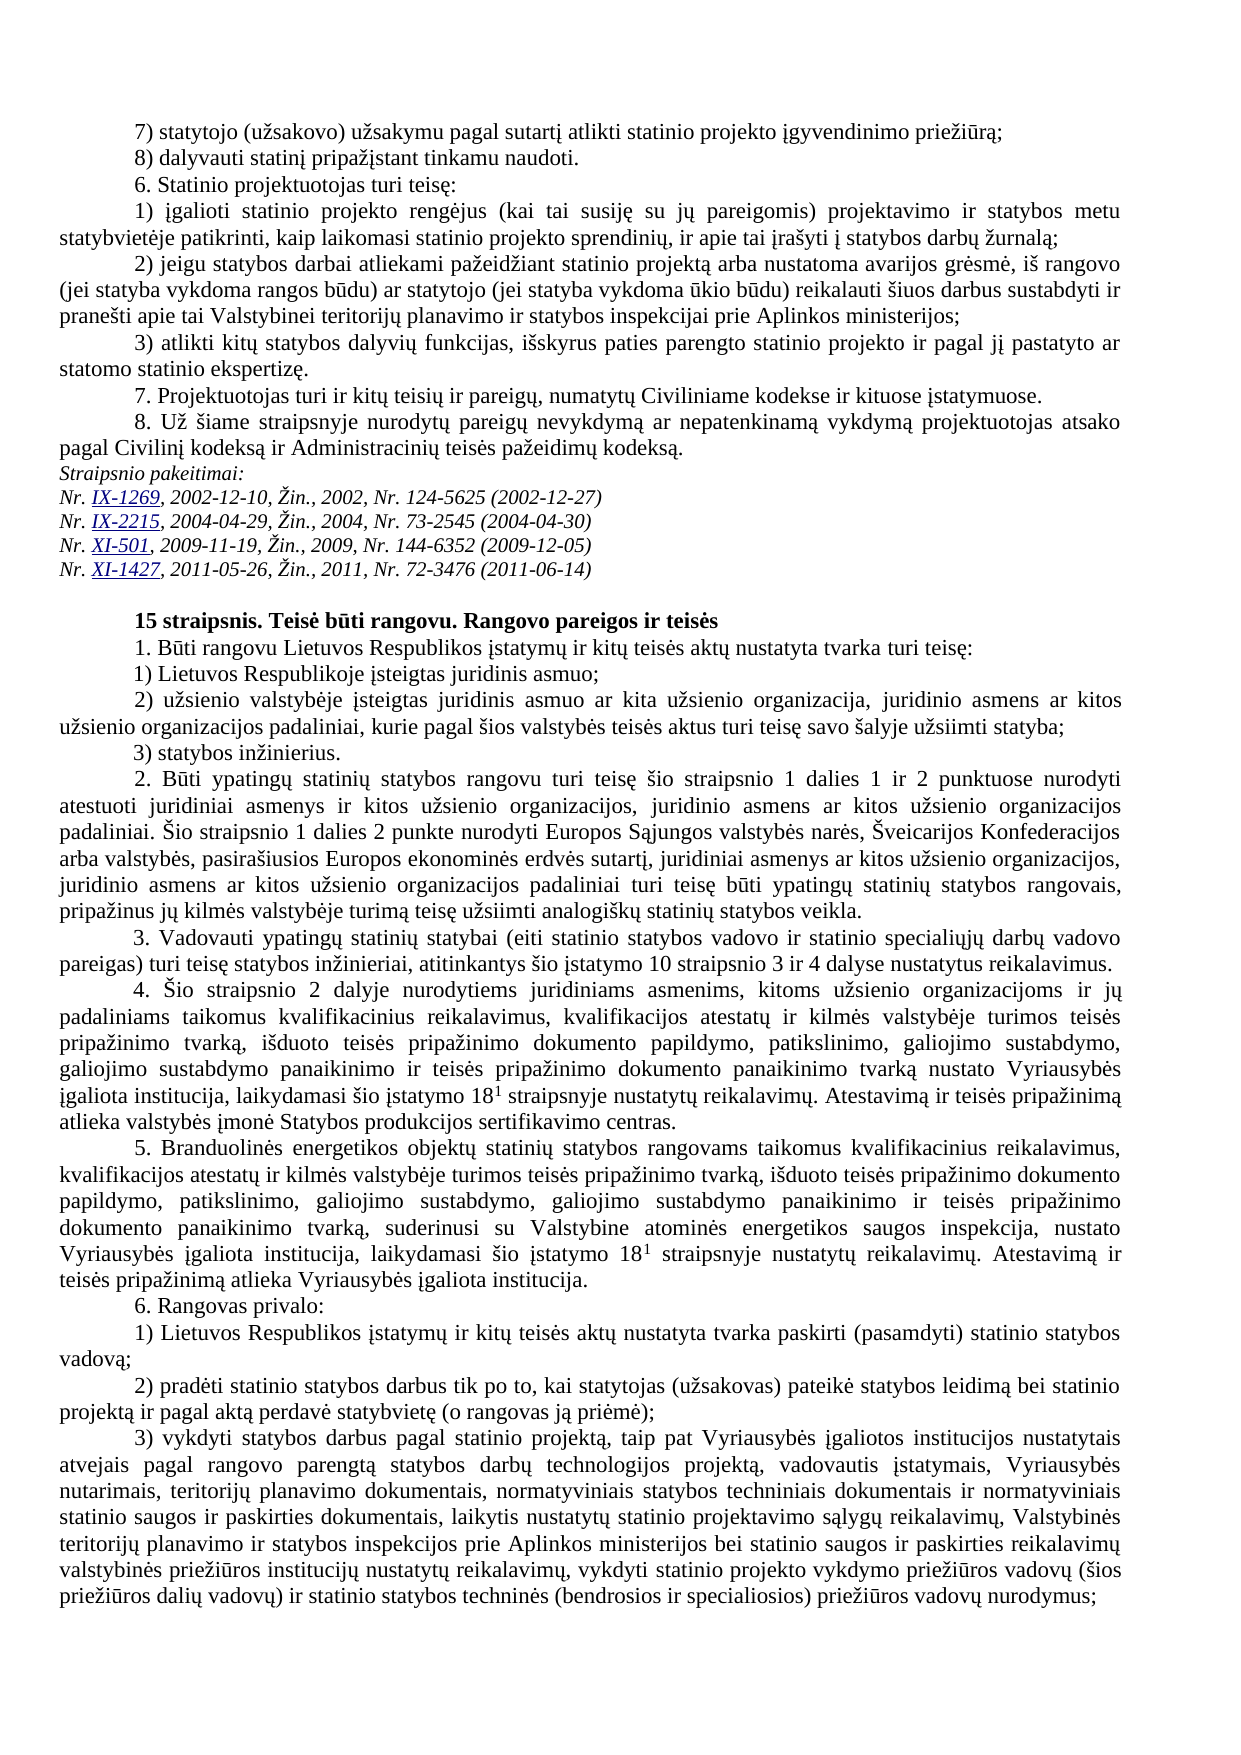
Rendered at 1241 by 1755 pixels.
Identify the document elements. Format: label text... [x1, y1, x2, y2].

text 6. Statinio projektuotojas turi teisę: [59, 171, 1122, 197]
text 3. Vadovauti ypatingų statinių statybai (eiti statinio statybos vadovo ir statinio specialiųjų darbų vadovo pareigas) turi teisę statybos inžinieriai, atitinkantys šio įstatymo 10 straipsnio 3 ir 4 dalyse nustatytus reikalavimus. [59, 924, 1122, 976]
text 2) užsienio valstybėje įsteigtas juridinis asmuo ar kita užsienio organizacija, juridinio asmens ar kitos užsienio organizacijos padaliniai, kurie pagal šios valstybės teisės aktus turi teisę savo šalyje užsiimti statyba; [59, 686, 1122, 739]
text 3) statybos inžinierius. [59, 739, 1122, 766]
text Nr. IX-2215, 2004-04-29, Žin., 2004, Nr. 73-2545 (2004-04-30) [59, 509, 1122, 533]
text 1) Lietuvos Respublikos įstatymų ir kitų teisės aktų nustatyta tvarka paskirti (pasamdyti) statinio statybos vadovą; [59, 1319, 1122, 1372]
text 5. Branduolinės energetikos objektų statinių statybos rangovams taikomus kvalifikacinius reikalavimus, kvalifikacijos atestatų ir kilmės valstybėje turimos teisės pripažinimo tvarką, išduoto teisės pripažinimo dokumento papildymo, patikslinimo, galiojimo sustabdymo, galiojimo sustabdymo panaikinimo ir teisės pripažinimo dokumento panaikinimo tvarką, suderinusi su Valstybine atominės energetikos saugos inspekcija, nustato Vyriausybės įgaliota institucija, laikydamasi šio įstatymo 181 straipsnyje nustatytų reikalavimų. Atestavimą ir teisės pripažinimą atlieka Vyriausybės įgaliota institucija. [59, 1134, 1122, 1293]
text 1) įgalioti statinio projekto rengėjus (kai tai susiję su jų pareigomis) projektavimo ir statybos metu statybvietėje patikrinti, kaip laikomasi statinio projekto sprendinių, ir apie tai įrašyti į statybos darbų žurnalą; [59, 197, 1122, 250]
text 15 straipsnis. Teisė būti rangovu. Rangovo pareigos ir teisės [59, 607, 1122, 634]
text 2) pradėti statinio statybos darbus tik po to, kai statytojas (užsakovas) pateikė statybos leidimą bei statinio projektą ir pagal aktą perdavė statybvietę (o rangovas ją priėmė); [59, 1372, 1122, 1424]
text 3) vykdyti statybos darbus pagal statinio projektą, taip pat Vyriausybės įgaliotos institucijos nustatytais atvejais pagal rangovo parengtą statybos darbų technologijos projektą, vadovautis įstatymais, Vyriausybės nutarimais, teritorijų planavimo dokumentais, normatyviniais statybos techniniais dokumentais ir normatyviniais statinio saugos ir paskirties dokumentais, laikytis nustatytų statinio projektavimo sąlygų reikalavimų, Valstybinės teritorijų planavimo ir statybos inspekcijos prie Aplinkos ministerijos bei statinio saugos ir paskirties reikalavimų valstybinės priežiūros institucijų nustatytų reikalavimų, vykdyti statinio projekto vykdymo priežiūros vadovų (šios priežiūros dalių vadovų) ir statinio statybos techninės (bendrosios ir specialiosios) priežiūros vadovų nurodymus; [59, 1424, 1122, 1609]
text 1) Lietuvos Respublikoje įsteigtas juridinis asmuo; [59, 660, 1122, 686]
text 3) atlikti kitų statybos dalyvių funkcijas, išskyrus paties parengto statinio projekto ir pagal jį pastatyto ar statomo statinio ekspertizę. [59, 329, 1122, 382]
text 4. Šio straipsnio 2 dalyje nurodytiems juridiniams asmenims, kitoms užsienio organizacijoms ir jų padaliniams taikomus kvalifikacinius reikalavimus, kvalifikacijos atestatų ir kilmės valstybėje turimos teisės pripažinimo tvarką, išduoto teisės pripažinimo dokumento papildymo, patikslinimo, galiojimo sustabdymo, galiojimo sustabdymo panaikinimo ir teisės pripažinimo dokumento panaikinimo tvarką nustato Vyriausybės įgaliota institucija, laikydamasi šio įstatymo 181 straipsnyje nustatytų reikalavimų. Atestavimą ir teisės pripažinimą atlieka valstybės įmonė Statybos produkcijos sertifikavimo centras. [59, 976, 1122, 1134]
text 7) statytojo (užsakovo) užsakymu pagal sutartį atlikti statinio projekto įgyvendinimo priežiūrą; [59, 118, 1122, 144]
text 6. Rangovas privalo: [59, 1293, 1122, 1319]
text 1. Būti rangovu Lietuvos Respublikos įstatymų ir kitų teisės aktų nustatyta tvarka turi teisę: [59, 634, 1122, 660]
text 8) dalyvauti statinį pripažįstant tinkamu naudoti. [59, 144, 1122, 171]
text Nr. IX-1269, 2002-12-10, Žin., 2002, Nr. 124-5625 (2002-12-27) [59, 485, 1122, 509]
text Nr. XI-501, 2009-11-19, Žin., 2009, Nr. 144-6352 (2009-12-05) [59, 533, 1122, 557]
text 7. Projektuotojas turi ir kitų teisių ir pareigų, numatytų Civiliniame kodekse ir kituose įstatymuose. [59, 382, 1122, 408]
text Straipsnio pakeitimai: [59, 461, 1122, 485]
text 8. Už šiame straipsnyje nurodytų pareigų nevykdymą ar nepatenkinamą vykdymą projektuotojas atsako pagal Civilinį kodeksą ir Administracinių teisės pažeidimų kodeksą. [59, 408, 1122, 461]
text 2) jeigu statybos darbai atliekami pažeidžiant statinio projektą arba nustatoma avarijos grėsmė, iš rangovo (jei statyba vykdoma rangos būdu) ar statytojo (jei statyba vykdoma ūkio būdu) reikalauti šiuos darbus sustabdyti ir pranešti apie tai Valstybinei teritorijų planavimo ir statybos inspekcijai prie Aplinkos ministerijos; [59, 250, 1122, 329]
text 2. Būti ypatingų statinių statybos rangovu turi teisę šio straipsnio 1 dalies 1 ir 2 punktuose nurodyti atestuoti juridiniai asmenys ir kitos užsienio organizacijos, juridinio asmens ar kitos užsienio organizacijos padaliniai. Šio straipsnio 1 dalies 2 punkte nurodyti Europos Sąjungos valstybės narės, Šveicarijos Konfederacijos arba valstybės, pasirašiusios Europos ekonominės erdvės sutartį, juridiniai asmenys ar kitos užsienio organizacijos, juridinio asmens ar kitos užsienio organizacijos padaliniai turi teisę būti ypatingų statinių statybos rangovais, pripažinus jų kilmės valstybėje turimą teisę užsiimti analogiškų statinių statybos veikla. [59, 766, 1122, 924]
text Nr. XI-1427, 2011-05-26, Žin., 2011, Nr. 72-3476 (2011-06-14) [59, 557, 1122, 581]
